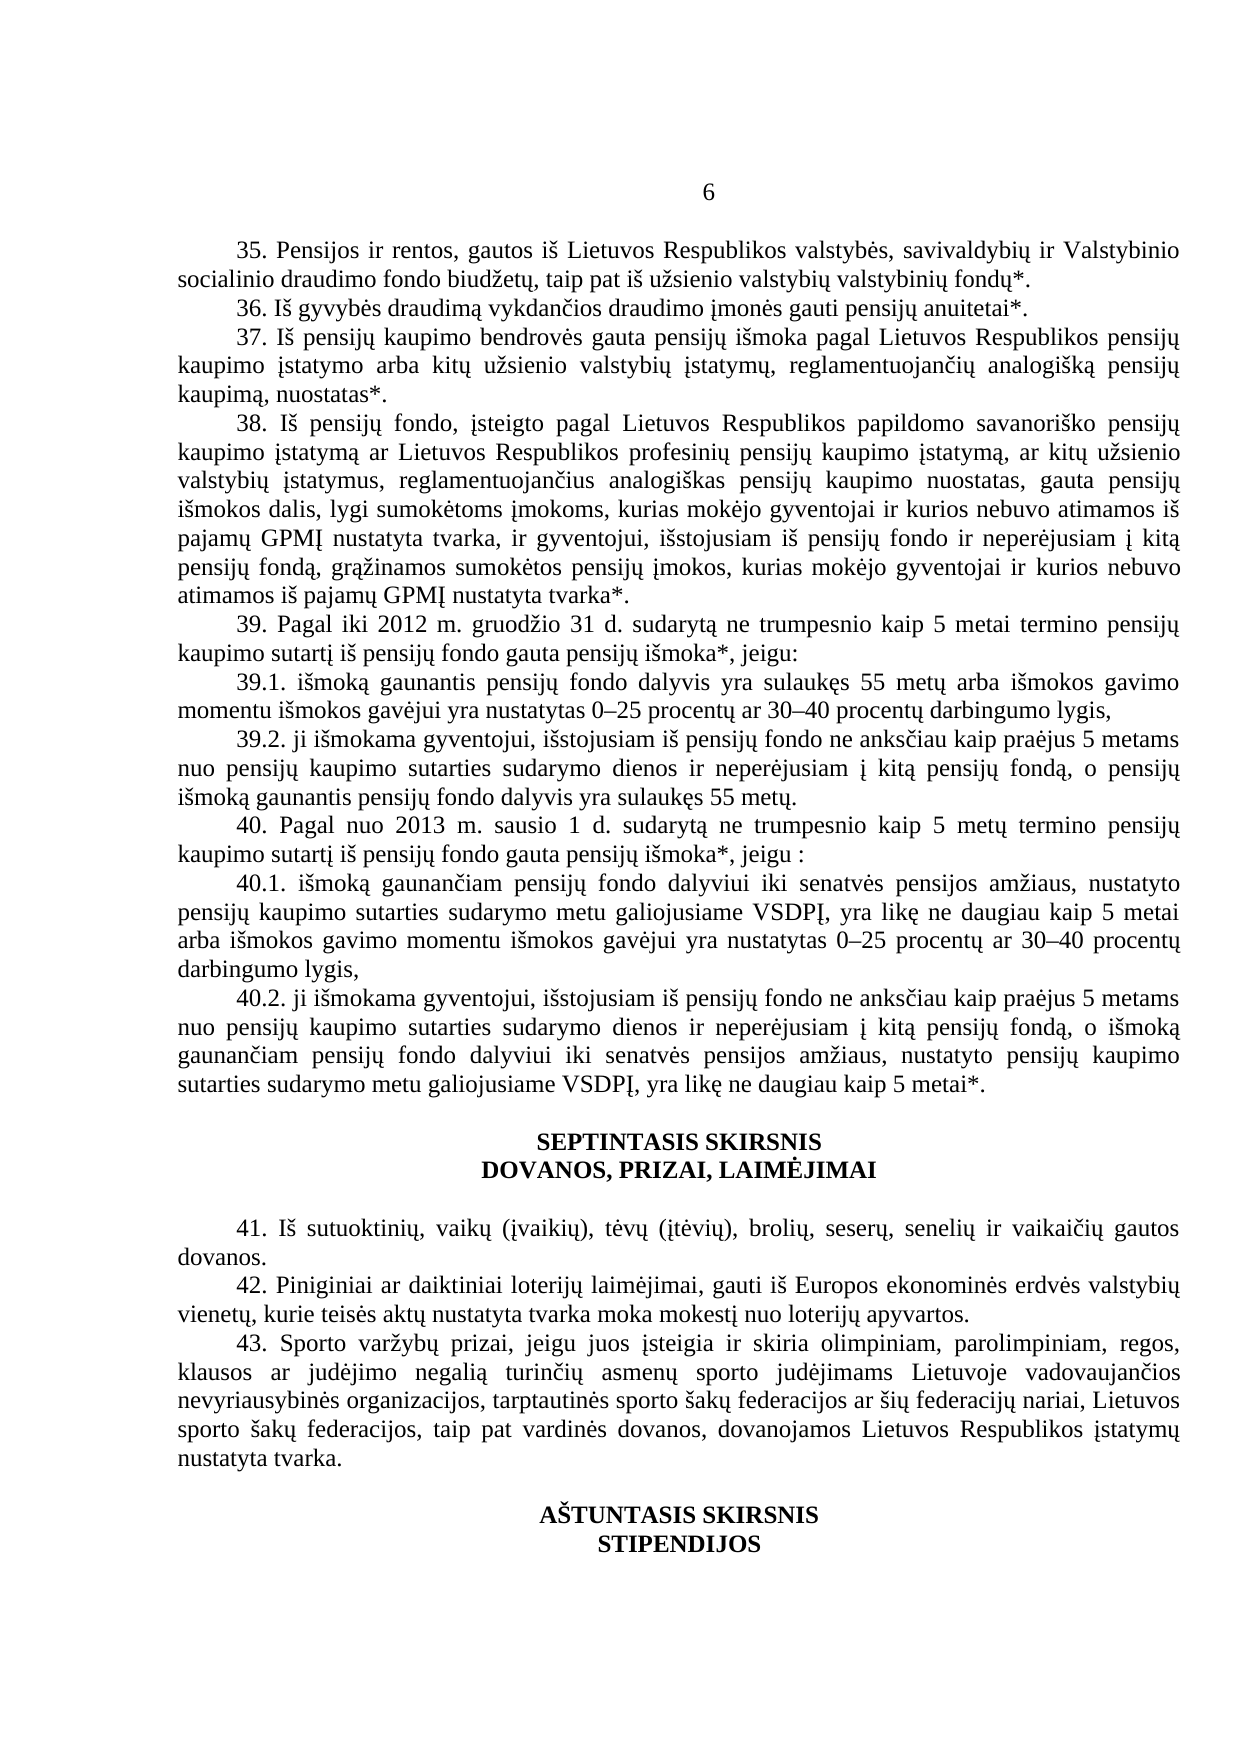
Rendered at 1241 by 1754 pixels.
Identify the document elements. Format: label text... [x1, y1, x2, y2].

text 36. Iš gyvybės draudimą vykdančios draudimo įmonės gauti pensijų anuitetai*. [177, 293, 1181, 322]
text 38. Iš pensijų fondo, įsteigto pagal Lietuvos Respublikos papildomo savanoriško pensijų kaupimo įstatymą ar Lietuvos Respublikos profesinių pensijų kaupimo įstatymą, ar kitų užsienio valstybių įstatymus, reglamentuojančius analogiškas pensijų kaupimo nuostatas, gauta pensijų išmokos dalis, lygi sumokėtoms įmokoms, kurias mokėjo gyventojai ir kurios nebuvo atimamos iš pajamų GPMĮ nustatyta tvarka, ir gyventojui, išstojusiam iš pensijų fondo ir neperėjusiam į kitą pensijų fondą, grąžinamos sumokėtos pensijų įmokos, kurias mokėjo gyventojai ir kurios nebuvo atimamos iš pajamų GPMĮ nustatyta tvarka*. [177, 408, 1181, 609]
text 40.2. ji išmokama gyventojui, išstojusiam iš pensijų fondo ne anksčiau kaip praėjus 5 metams nuo pensijų kaupimo sutarties sudarymo dienos ir neperėjusiam į kitą pensijų fondą, o išmoką gaunančiam pensijų fondo dalyviui iki senatvės pensijos amžiaus, nustatyto pensijų kaupimo sutarties sudarymo metu galiojusiame VSDPĮ, yra likę ne daugiau kaip 5 metai*. [177, 983, 1181, 1098]
text STIPENDIJOS [177, 1529, 1181, 1558]
text 40.1. išmoką gaunančiam pensijų fondo dalyviui iki senatvės pensijos amžiaus, nustatyto pensijų kaupimo sutarties sudarymo metu galiojusiame VSDPĮ, yra likę ne daugiau kaip 5 metai arba išmokos gavimo momentu išmokos gavėjui yra nustatytas 0–25 procentų ar 30–40 procentų darbingumo lygis, [177, 868, 1181, 983]
text 37. Iš pensijų kaupimo bendrovės gauta pensijų išmoka pagal Lietuvos Respublikos pensijų kaupimo įstatymo arba kitų užsienio valstybių įstatymų, reglamentuojančių analogišką pensijų kaupimą, nuostatas*. [177, 322, 1181, 408]
text 35. Pensijos ir rentos, gautos iš Lietuvos Respublikos valstybės, savivaldybių ir Valstybinio socialinio draudimo fondo biudžetų, taip pat iš užsienio valstybių valstybinių fondų*. [177, 235, 1181, 293]
text DOVANOS, PRIZAI, LAIMĖJIMAI [177, 1155, 1181, 1184]
text 39.1. išmoką gaunantis pensijų fondo dalyvis yra sulaukęs 55 metų arba išmokos gavimo momentu išmokos gavėjui yra nustatytas 0–25 procentų ar 30–40 procentų darbingumo lygis, [177, 667, 1181, 724]
text 39. Pagal iki 2012 m. gruodžio 31 d. sudarytą ne trumpesnio kaip 5 metai termino pensijų kaupimo sutartį iš pensijų fondo gauta pensijų išmoka*, jeigu: [177, 609, 1181, 667]
text 42. Piniginiai ar daiktiniai loterijų laimėjimai, gauti iš Europos ekonominės erdvės valstybių vienetų, kurie teisės aktų nustatyta tvarka moka mokestį nuo loterijų apyvartos. [177, 1270, 1181, 1328]
text SEPTINTASIS SKIRSNIS [177, 1127, 1181, 1155]
text AŠTUNTASIS SKIRSNIS [177, 1500, 1181, 1529]
text 39.2. ji išmokama gyventojui, išstojusiam iš pensijų fondo ne anksčiau kaip praėjus 5 metams nuo pensijų kaupimo sutarties sudarymo dienos ir neperėjusiam į kitą pensijų fondą, o pensijų išmoką gaunantis pensijų fondo dalyvis yra sulaukęs 55 metų. [177, 724, 1181, 810]
text 43. Sporto varžybų prizai, jeigu juos įsteigia ir skiria olimpiniam, parolimpiniam, regos, klausos ar judėjimo negalią turinčių asmenų sporto judėjimams Lietuvoje vadovaujančios nevyriausybinės organizacijos, tarptautinės sporto šakų federacijos ar šių federacijų nariai, Lietuvos sporto šakų federacijos, taip pat vardinės dovanos, dovanojamos Lietuvos Respublikos įstatymų nustatyta tvarka. [177, 1328, 1181, 1472]
text 40. Pagal nuo 2013 m. sausio 1 d. sudarytą ne trumpesnio kaip 5 metų termino pensijų kaupimo sutartį iš pensijų fondo gauta pensijų išmoka*, jeigu : [177, 810, 1181, 868]
text 41. Iš sutuoktinių, vaikų (įvaikių), tėvų (įtėvių), brolių, seserų, senelių ir vaikaičių gautos dovanos. [177, 1213, 1181, 1270]
